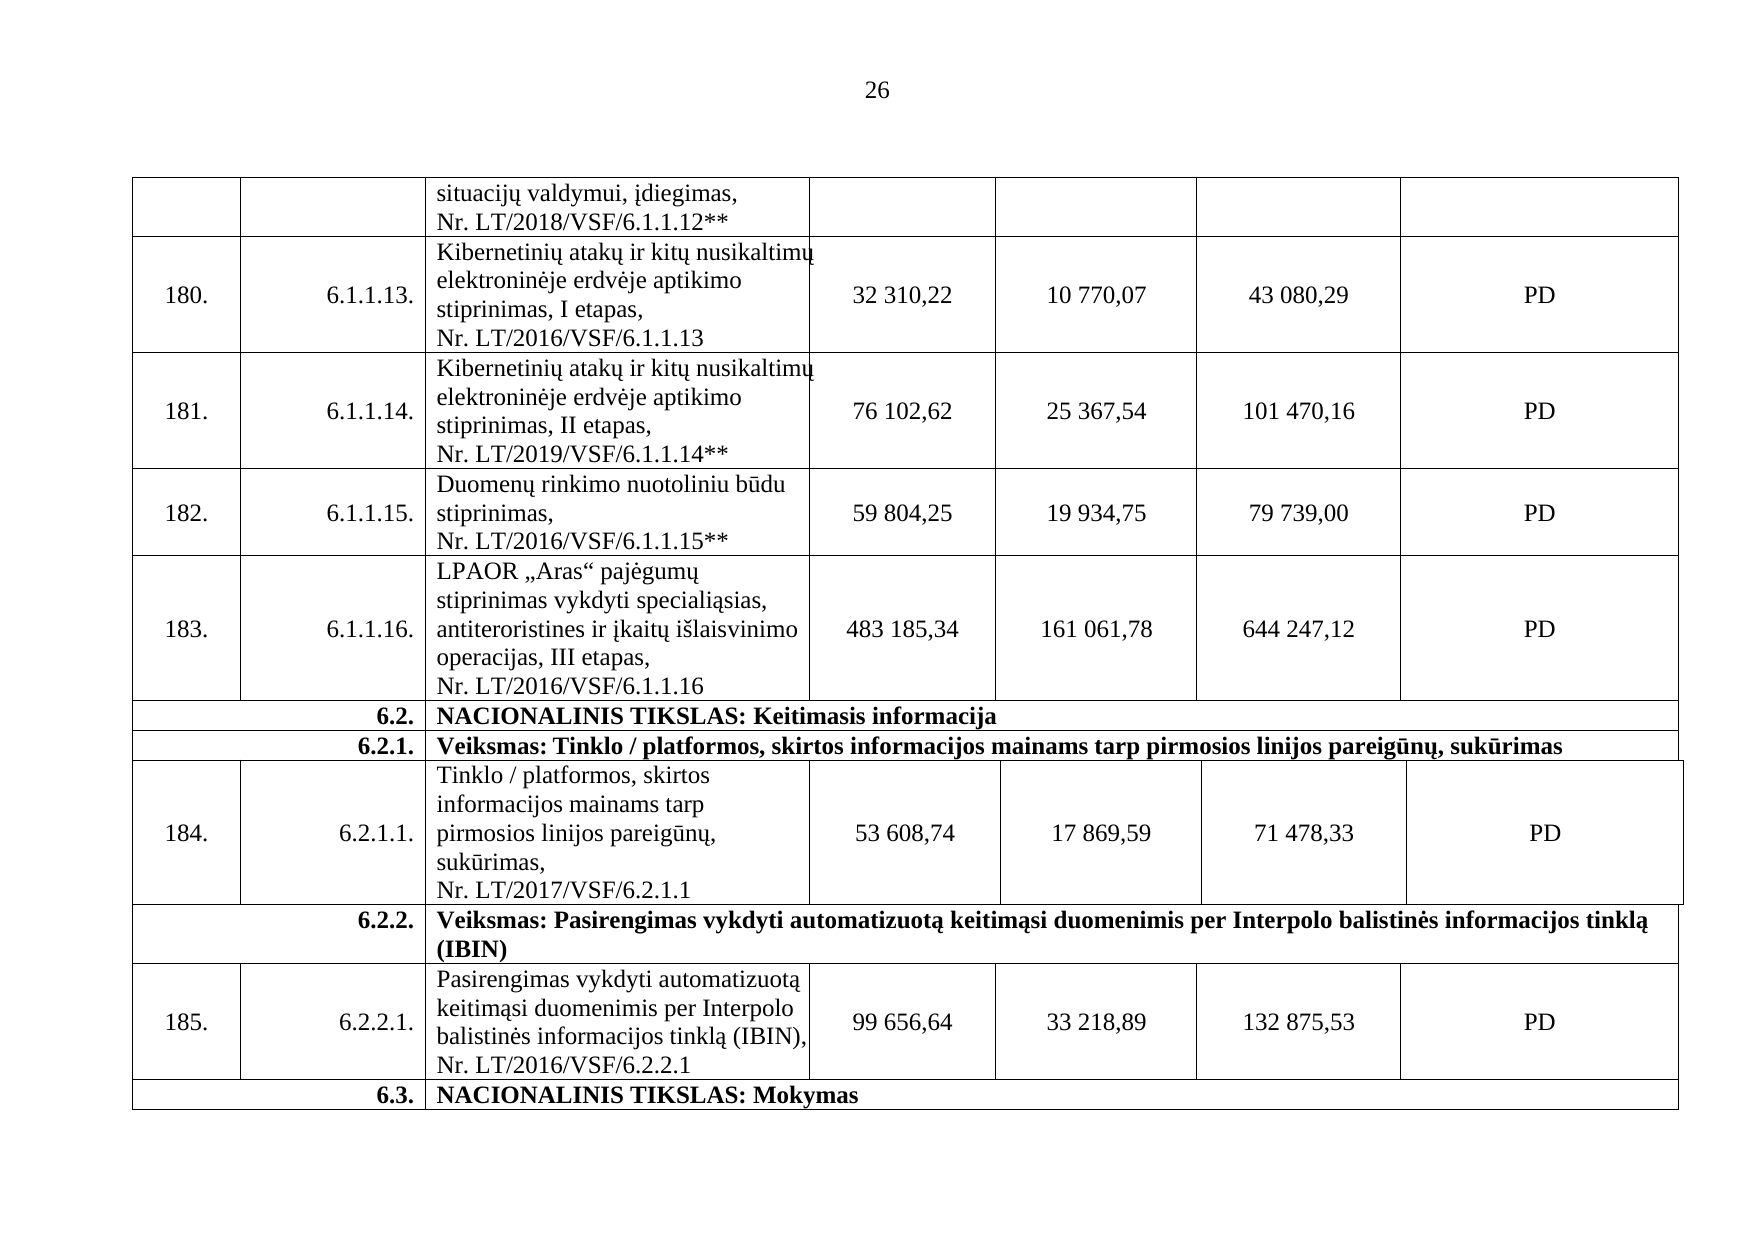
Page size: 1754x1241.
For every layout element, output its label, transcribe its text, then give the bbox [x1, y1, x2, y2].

table_cell [1197, 178, 1400, 236]
table_cell [1679, 352, 1684, 468]
table_cell 6.2.2.1. [241, 964, 425, 1079]
table_cell 6.1.1.13. [241, 237, 425, 352]
table_cell Pasirengimas vykdyti automatizuotą keitimąsi duomenimis per Interpolo balistinės informacijos tinklą (IBIN), Nr. LT/2016/VSF/6.2.2.1 [426, 964, 809, 1079]
table_cell 644 247,12 [1197, 556, 1400, 700]
table_cell 185. [133, 964, 240, 1079]
table_cell NACIONALINIS TIKSLAS: Mokymas [426, 1080, 1678, 1109]
table_cell 6.2.1.1. [241, 761, 425, 904]
table_cell 180. [133, 237, 240, 352]
table_cell 10 770,07 [996, 237, 1196, 352]
table_cell 161 061,78 [996, 556, 1196, 700]
table_cell [1679, 700, 1684, 730]
table_cell Tinklo / platformos, skirtos informacijos mainams tarp pirmosios linijos pareigūnų, sukūrimas, Nr. LT/2017/VSF/6.2.1.1 [426, 761, 809, 904]
table_cell 71 478,33 [1202, 761, 1406, 904]
table_cell 6.2.1. [133, 731, 425, 759]
table_cell [241, 178, 425, 236]
table_cell 76 102,62 [810, 353, 995, 468]
table_cell [1401, 178, 1678, 236]
table_cell 79 739,00 [1197, 469, 1400, 555]
table_cell PD [1401, 237, 1678, 352]
table_cell [1679, 236, 1684, 352]
table_cell Duomenų rinkimo nuotoliniu būdu stiprinimas, Nr. LT/2016/VSF/6.1.1.15** [426, 469, 809, 555]
table_cell 6.2. [133, 701, 425, 730]
table_cell 184. [133, 761, 240, 904]
table_cell 19 934,75 [996, 469, 1196, 555]
table_cell 17 869,59 [1001, 761, 1201, 904]
table_cell [1679, 177, 1684, 236]
table_cell [1679, 730, 1684, 759]
table_cell PD [1407, 761, 1683, 904]
table_cell [1679, 1079, 1684, 1109]
table_cell 6.2.2. [133, 905, 425, 963]
table_cell 59 804,25 [810, 469, 995, 555]
table_cell 33 218,89 [996, 964, 1196, 1079]
table_cell [810, 178, 995, 236]
table_cell PD [1401, 556, 1678, 700]
table_cell [1679, 468, 1684, 555]
table_cell 183. [133, 556, 240, 700]
table_cell 43 080,29 [1197, 237, 1400, 352]
table_cell 25 367,54 [996, 353, 1196, 468]
table_cell 6.1.1.15. [241, 469, 425, 555]
table_cell 32 310,22 [810, 237, 995, 352]
table_cell PD [1401, 353, 1678, 468]
table_cell 6.1.1.16. [241, 556, 425, 700]
table_cell PD [1401, 469, 1678, 555]
table_cell Veiksmas: Pasirengimas vykdyti automatizuotą keitimąsi duomenimis per Interpolo balistinės informacijos tinklą (IBIN) [426, 905, 1678, 963]
table_cell 53 608,74 [810, 761, 1000, 904]
table_cell situacijų valdymui, įdiegimas, Nr. LT/2018/VSF/6.1.1.12** [426, 178, 809, 236]
table_cell 99 656,64 [810, 964, 995, 1079]
table_cell [1679, 905, 1684, 963]
table_cell 181. [133, 353, 240, 468]
table_cell PD [1401, 964, 1678, 1079]
table_cell Kibernetinių atakų ir kitų nusikaltimų elektroninėje erdvėje aptikimo stiprinimas, I etapas, Nr. LT/2016/VSF/6.1.1.13 [426, 237, 809, 352]
table_cell 483 185,34 [810, 556, 995, 700]
table_cell LPAOR „Aras“ pajėgumų stiprinimas vykdyti specialiąsias, antiteroristines ir įkaitų išlaisvinimo operacijas, III etapas, Nr. LT/2016/VSF/6.1.1.16 [426, 556, 809, 700]
table_cell [996, 178, 1196, 236]
table_cell 6.3. [133, 1080, 425, 1109]
table_cell [1679, 555, 1684, 700]
table_cell [1679, 963, 1684, 1079]
table_cell Kibernetinių atakų ir kitų nusikaltimų elektroninėje erdvėje aptikimo stiprinimas, II etapas, Nr. LT/2019/VSF/6.1.1.14** [426, 353, 809, 468]
table_cell NACIONALINIS TIKSLAS: Keitimasis informacija [426, 701, 1678, 730]
table_cell 132 875,53 [1197, 964, 1400, 1079]
table_cell Veiksmas: Tinklo / platformos, skirtos informacijos mainams tarp pirmosios linijos pareigūnų, sukūrimas [426, 731, 1678, 759]
table_cell 182. [133, 469, 240, 555]
table_cell 6.1.1.14. [241, 353, 425, 468]
table_cell [133, 178, 240, 236]
table_cell 101 470,16 [1197, 353, 1400, 468]
